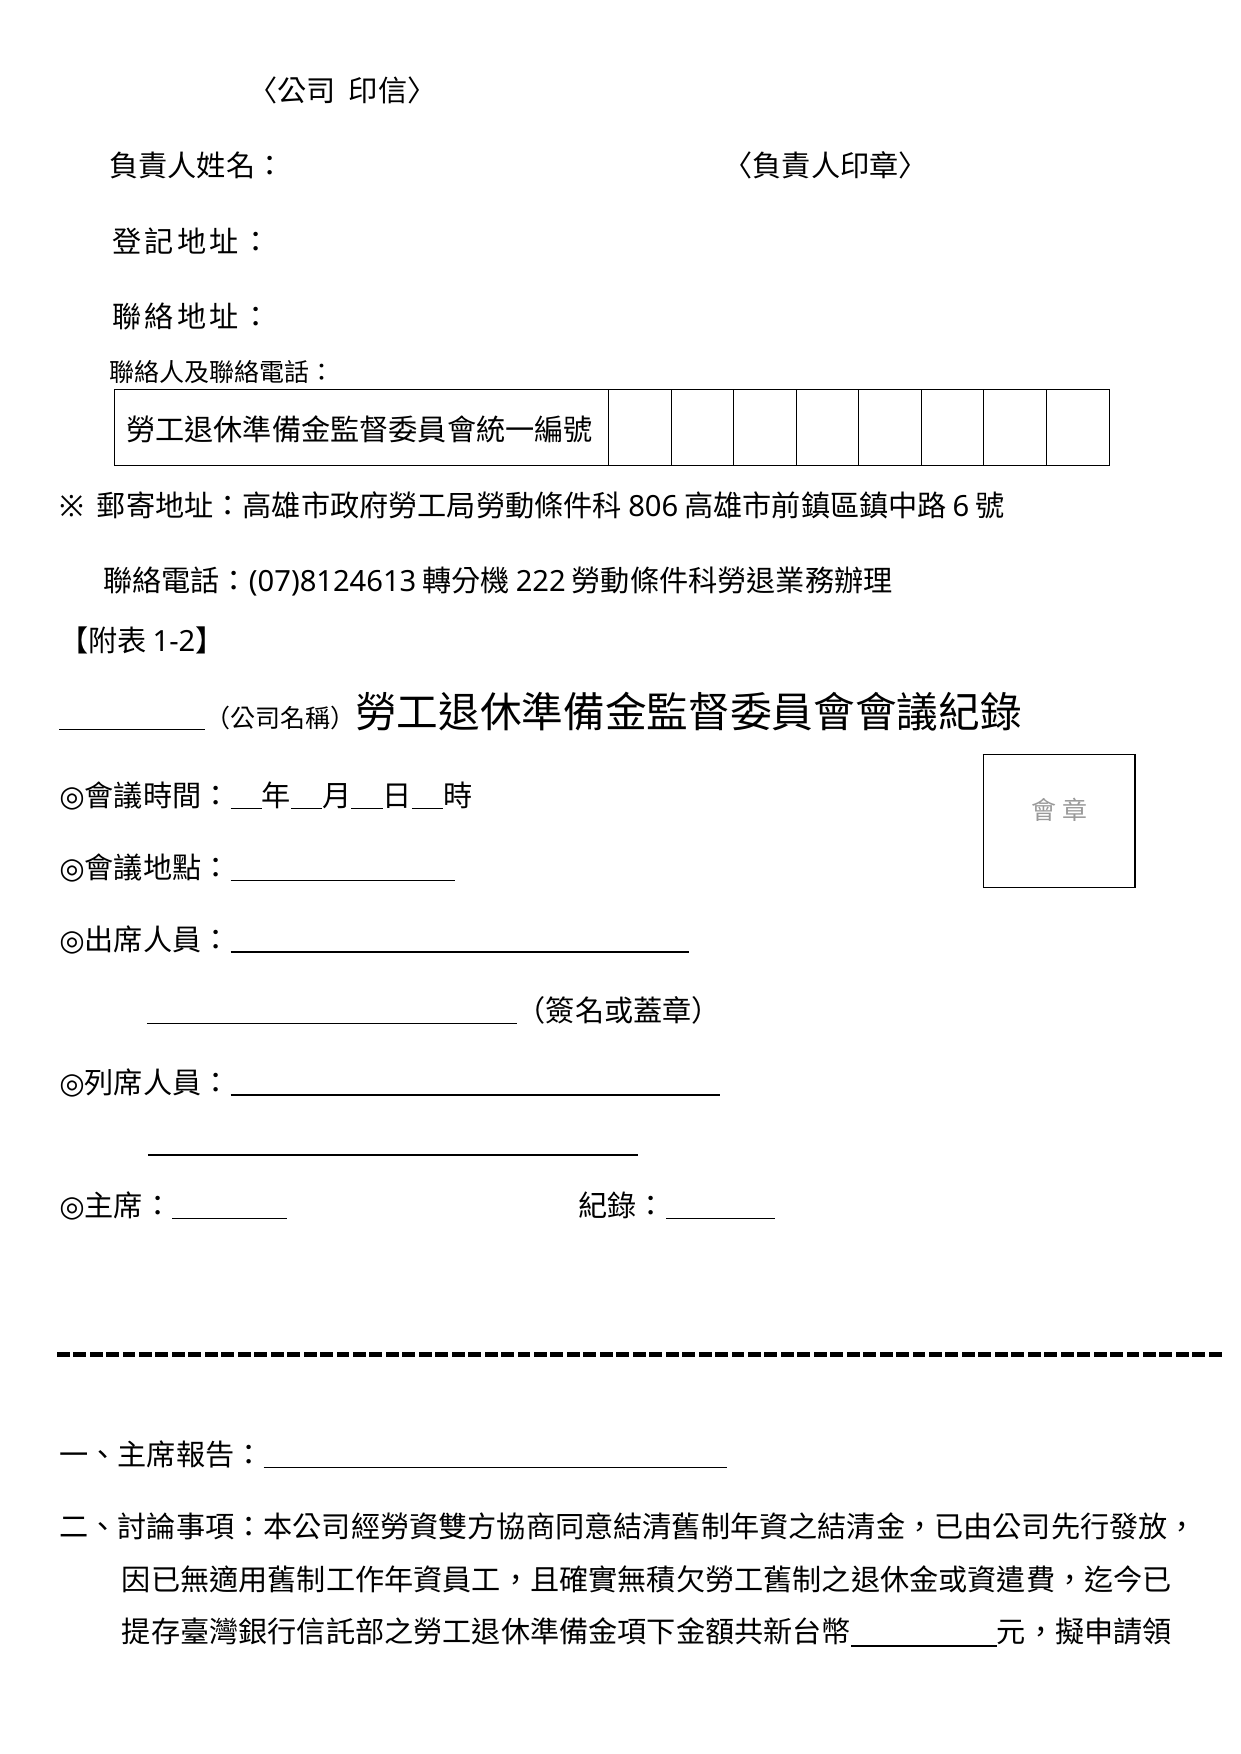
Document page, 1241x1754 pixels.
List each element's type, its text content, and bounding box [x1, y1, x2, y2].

text 〈公司 印信〉 [59, 52, 1181, 127]
text ◎主席： 紀錄： [59, 1183, 1181, 1225]
table_header [922, 390, 983, 465]
table_header [1047, 390, 1109, 465]
text （簽名或蓋章） [59, 988, 1181, 1030]
table_header [859, 390, 921, 465]
table_header [609, 390, 671, 465]
table_header [734, 390, 796, 465]
text 聯絡人及聯絡電話： [59, 352, 1181, 389]
text [1136, 773, 1181, 815]
list 郵寄地址：高雄市政府勞工局勞動條件科 806高雄市前鎮區鎮中路6號 [59, 466, 1181, 541]
text 聯絡地址： [59, 277, 1181, 352]
text ◎出席人員： [59, 916, 1181, 958]
text ◎會議地點： [59, 844, 982, 887]
text （公司名稱）勞工退休準備金監督委員會會議紀錄 [59, 679, 1181, 739]
text 【附表1-2】 [59, 616, 1181, 660]
text [984, 755, 1134, 887]
text ◎列席人員： [59, 1059, 1181, 1101]
table_header [797, 390, 858, 465]
text 會 章 [999, 790, 1119, 827]
text 登記地址： [59, 202, 1181, 277]
table_header 勞工退休準備金監督委員會統一編號 [115, 390, 608, 465]
text [1136, 844, 1181, 887]
table_header [672, 390, 733, 465]
text 負責人姓名： 〈負責人印章〉 [59, 127, 1181, 202]
text ◎會議時間： 年 月 日 時 [59, 755, 983, 888]
table_header [984, 390, 1046, 465]
text 一、主席報告： [59, 1432, 1181, 1474]
text 聯絡電話：(07)8124613轉分機222勞動條件科勞退業務辦理 [59, 541, 1181, 616]
text 二、討論事項：本公司經勞資雙方協商同意結清舊制年資之結清金，已由公司先行發放，因已無適用舊制工作年資員工，且確實無積欠勞工舊制之退休金或資遣費，迄今已提存臺灣銀行信託部之勞工退休準備金項下金額共新台幣 元，擬申請領回該項準備金之餘額（本金、孳息）歸公司所有並註銷勞退專戶，請審議。 [59, 1503, 1181, 1651]
